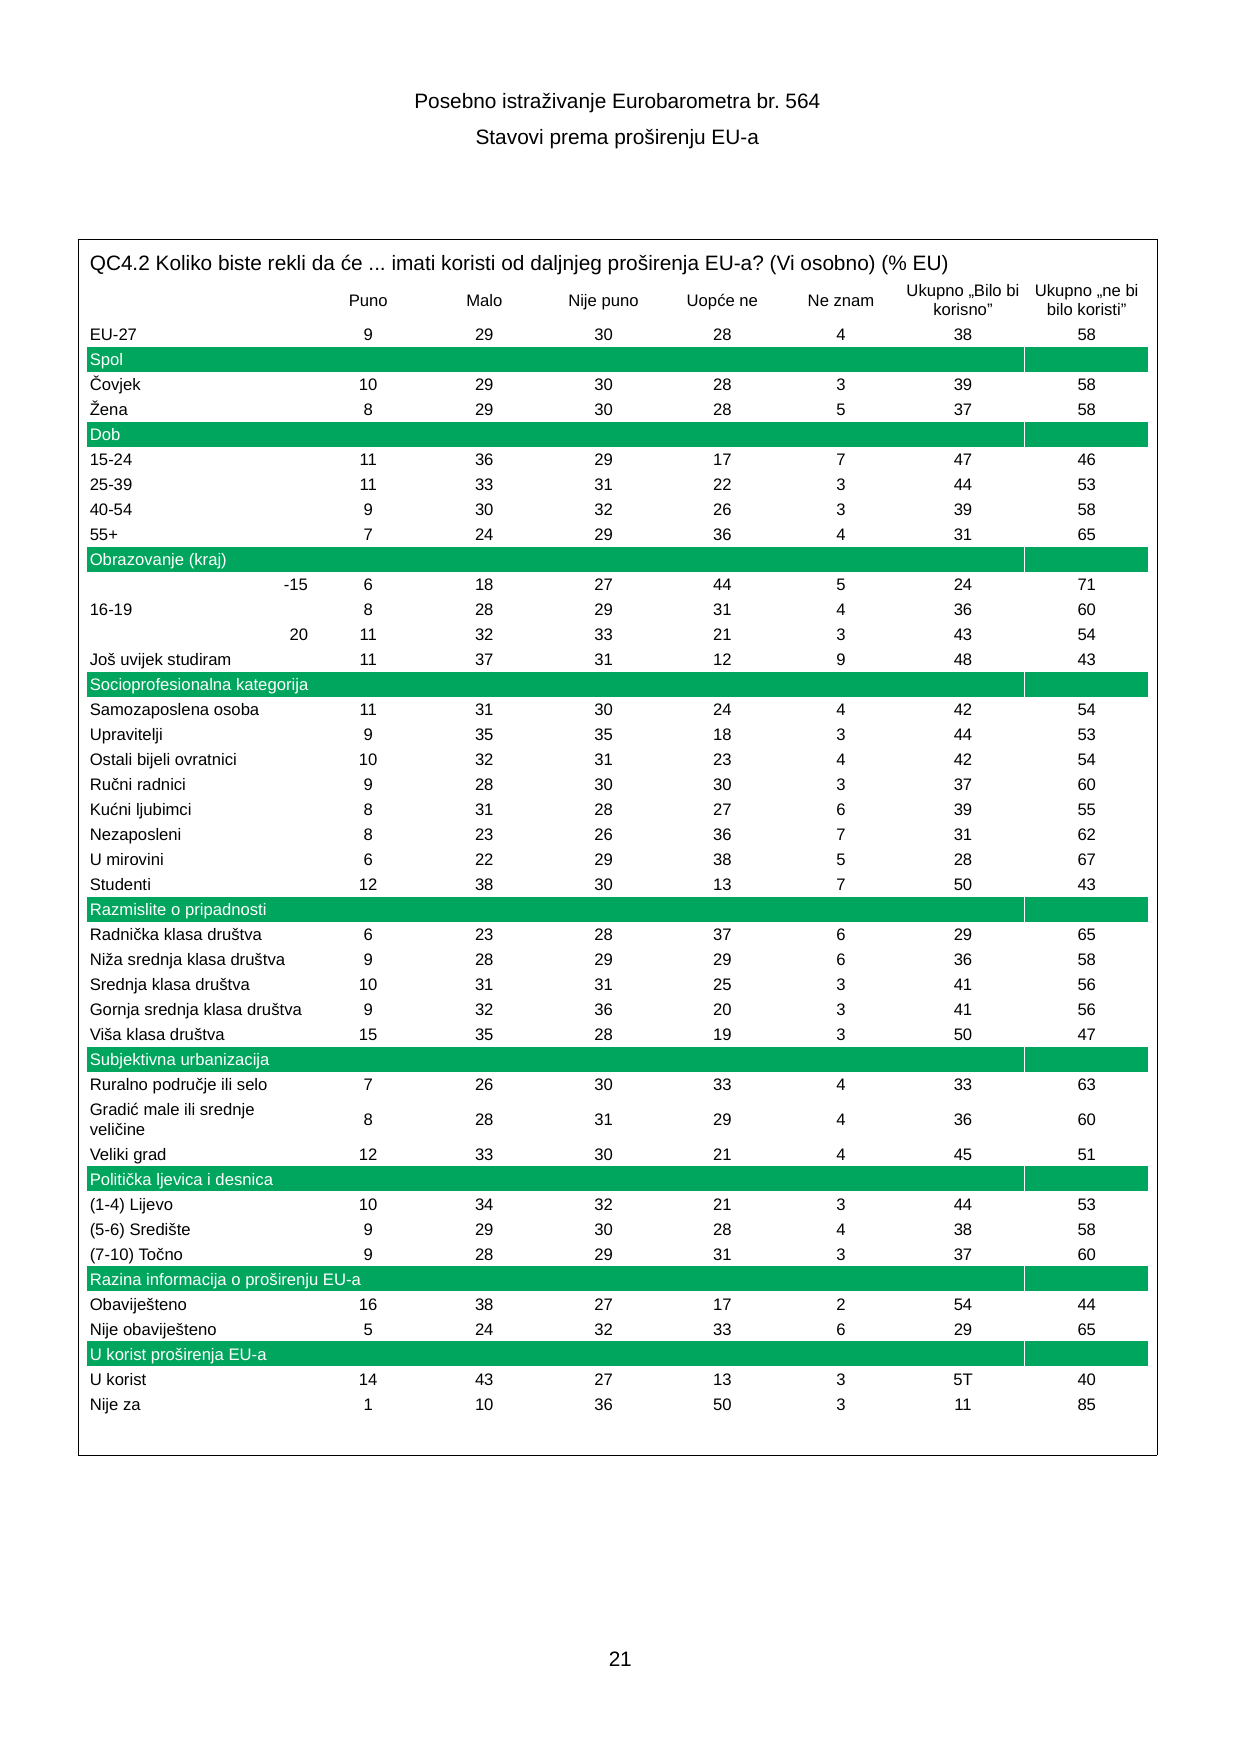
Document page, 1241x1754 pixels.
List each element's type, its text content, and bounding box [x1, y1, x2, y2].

table_cell 39 [901, 797, 1024, 822]
table_cell 36 [425, 447, 543, 472]
table_cell 29 [543, 522, 664, 547]
table_cell 10 [425, 1391, 543, 1416]
table_cell Uopće ne [664, 278, 781, 322]
table_cell 31 [543, 747, 664, 772]
table_cell 25 [664, 972, 781, 997]
table_cell 58 [1025, 947, 1148, 972]
table_cell [901, 1266, 1024, 1291]
table_cell 3 [781, 1191, 901, 1216]
table_cell 3 [781, 472, 901, 497]
table_cell 9 [311, 772, 425, 797]
table_cell 30 [543, 1072, 664, 1097]
table_cell Gradić male ili srednje veličine [87, 1097, 311, 1141]
table_cell 43 [901, 622, 1024, 647]
table_cell 53 [1025, 1191, 1148, 1216]
table_cell 26 [425, 1072, 543, 1097]
table_cell 28 [664, 372, 781, 397]
table_cell Ukupno „Bilo bi korisno” [901, 278, 1024, 322]
table_cell 60 [1025, 1241, 1148, 1266]
table_cell 23 [664, 747, 781, 772]
table_cell Socioprofesionalna kategorija [87, 672, 901, 697]
table_cell 65 [1025, 922, 1148, 947]
table_cell 29 [425, 372, 543, 397]
table_cell 29 [901, 1316, 1024, 1341]
table_cell (7-10) Točno [87, 1241, 311, 1266]
table_cell 31 [543, 472, 664, 497]
table_cell 41 [901, 972, 1024, 997]
table_cell (1-4) Lijevo [87, 1191, 311, 1216]
table_cell [1025, 897, 1148, 922]
table_cell 10 [311, 372, 425, 397]
table_cell 30 [543, 872, 664, 897]
table_cell Gornja srednja klasa društva [87, 997, 311, 1022]
table_cell 47 [901, 447, 1024, 472]
table_cell 8 [311, 1097, 425, 1141]
table_cell 6 [781, 1316, 901, 1341]
table_cell [901, 347, 1024, 372]
table_cell 38 [901, 322, 1024, 347]
table_cell Politička ljevica i desnica [87, 1166, 901, 1191]
table_cell 42 [901, 747, 1024, 772]
table_cell 33 [425, 1141, 543, 1166]
table_cell 36 [901, 947, 1024, 972]
table_cell 29 [543, 847, 664, 872]
table_cell 32 [425, 747, 543, 772]
table_cell 9 [311, 947, 425, 972]
table_cell 5 [781, 847, 901, 872]
table_cell 26 [543, 822, 664, 847]
table_cell 39 [901, 372, 1024, 397]
table_cell 28 [664, 397, 781, 422]
table_cell 4 [781, 1097, 901, 1141]
table_cell 35 [543, 722, 664, 747]
table_cell 30 [425, 497, 543, 522]
table_cell 58 [1025, 397, 1148, 422]
table_cell 15 [311, 1022, 425, 1047]
table_cell 30 [543, 1141, 664, 1166]
table_cell Nije obaviješteno [87, 1316, 311, 1341]
table_cell 11 [311, 697, 425, 722]
table_cell 4 [781, 1141, 901, 1166]
table_cell [1025, 672, 1148, 697]
table_cell 41 [901, 997, 1024, 1022]
table_cell 3 [781, 622, 901, 647]
table_cell Subjektivna urbanizacija [87, 1047, 901, 1072]
table_cell [901, 547, 1024, 572]
table_cell 24 [901, 572, 1024, 597]
table_cell 55+ [87, 522, 311, 547]
table_cell Obrazovanje (kraj) [87, 547, 901, 572]
table_cell 6 [781, 922, 901, 947]
table_cell 20 [87, 622, 311, 647]
table_cell 35 [425, 1022, 543, 1047]
table_cell 35 [425, 722, 543, 747]
table_cell 4 [781, 697, 901, 722]
table_cell Žena [87, 397, 311, 422]
table_cell 43 [425, 1366, 543, 1391]
table_cell 2 [781, 1291, 901, 1316]
table_cell [1025, 1047, 1148, 1072]
table_cell 12 [311, 1141, 425, 1166]
table_cell 24 [425, 1316, 543, 1341]
table_cell 36 [901, 1097, 1024, 1141]
table_cell 23 [425, 922, 543, 947]
table_cell 21 [664, 622, 781, 647]
table_cell 13 [664, 872, 781, 897]
table_cell 54 [901, 1291, 1024, 1316]
table_cell 3 [781, 1391, 901, 1416]
table_cell 44 [901, 1191, 1024, 1216]
table_cell 27 [543, 1291, 664, 1316]
table_cell 85 [1025, 1391, 1148, 1416]
table_cell 43 [1025, 872, 1148, 897]
table_cell 4 [781, 747, 901, 772]
table_cell Ostali bijeli ovratnici [87, 747, 311, 772]
table_cell 30 [543, 372, 664, 397]
table_cell 8 [311, 822, 425, 847]
table_cell 29 [425, 322, 543, 347]
table_cell 54 [1025, 622, 1148, 647]
table_cell 45 [901, 1141, 1024, 1166]
table_cell 27 [664, 797, 781, 822]
table_cell 31 [901, 822, 1024, 847]
table_cell 16-19 [87, 597, 311, 622]
table_cell 28 [425, 597, 543, 622]
table_cell 28 [543, 1022, 664, 1047]
table_cell 11 [901, 1391, 1024, 1416]
table_cell 30 [664, 772, 781, 797]
table_cell 4 [781, 522, 901, 547]
table_cell 19 [664, 1022, 781, 1047]
table_cell 31 [425, 972, 543, 997]
table_cell 8 [311, 797, 425, 822]
table_cell 32 [543, 1191, 664, 1216]
table_cell 7 [781, 822, 901, 847]
table_cell 29 [543, 1241, 664, 1266]
table_cell 29 [543, 597, 664, 622]
table_cell [901, 897, 1024, 922]
table_cell Malo [425, 278, 543, 322]
table_cell 29 [543, 447, 664, 472]
table_cell Samozaposlena osoba [87, 697, 311, 722]
table_cell 24 [664, 697, 781, 722]
table_cell 30 [543, 1216, 664, 1241]
table_cell 50 [901, 1022, 1024, 1047]
table_cell 4 [781, 1072, 901, 1097]
table_cell EU-27 [87, 322, 311, 347]
table_cell 43 [1025, 647, 1148, 672]
table_cell 6 [311, 922, 425, 947]
table_cell 28 [543, 797, 664, 822]
table_cell 10 [311, 1191, 425, 1216]
table_cell 3 [781, 972, 901, 997]
table_cell 38 [901, 1216, 1024, 1241]
table_cell 34 [425, 1191, 543, 1216]
table_cell [901, 422, 1024, 447]
table_cell 33 [543, 622, 664, 647]
table_cell 29 [425, 1216, 543, 1241]
table_cell 56 [1025, 997, 1148, 1022]
table_cell [901, 672, 1024, 697]
table_cell 4 [781, 322, 901, 347]
table_cell [1025, 347, 1148, 372]
table_cell Razina informacija o proširenju EU-a [87, 1266, 901, 1291]
table_cell 67 [1025, 847, 1148, 872]
table_cell 26 [664, 497, 781, 522]
table_cell 7 [311, 522, 425, 547]
table_cell 12 [311, 872, 425, 897]
table_cell 23 [425, 822, 543, 847]
table_cell 22 [425, 847, 543, 872]
table_cell [1025, 1341, 1148, 1366]
table_cell (5-6) Središte [87, 1216, 311, 1241]
table_cell 20 [664, 997, 781, 1022]
table_cell 11 [311, 447, 425, 472]
table_cell 21 [664, 1141, 781, 1166]
table_cell 29 [901, 922, 1024, 947]
table_cell 33 [664, 1316, 781, 1341]
table_cell [901, 1047, 1024, 1072]
table_cell 6 [311, 847, 425, 872]
table_cell 32 [543, 1316, 664, 1341]
table_cell 56 [1025, 972, 1148, 997]
table_cell Upravitelji [87, 722, 311, 747]
table_cell Nezaposleni [87, 822, 311, 847]
table_cell Nije za [87, 1391, 311, 1416]
table_cell 48 [901, 647, 1024, 672]
table_cell 3 [781, 372, 901, 397]
table_cell 6 [781, 797, 901, 822]
table_cell 13 [664, 1366, 781, 1391]
table_cell 3 [781, 1366, 901, 1391]
table_cell 36 [543, 1391, 664, 1416]
table_cell 9 [311, 497, 425, 522]
table_cell Veliki grad [87, 1141, 311, 1166]
table_cell Čovjek [87, 372, 311, 397]
table_cell 32 [425, 622, 543, 647]
table_cell 46 [1025, 447, 1148, 472]
table_cell 31 [543, 647, 664, 672]
table_cell U mirovini [87, 847, 311, 872]
table_cell 7 [311, 1072, 425, 1097]
table_cell 28 [664, 322, 781, 347]
table_cell 50 [901, 872, 1024, 897]
table_cell 5 [781, 572, 901, 597]
table_cell 51 [1025, 1141, 1148, 1166]
table_cell 21 [664, 1191, 781, 1216]
table_cell 29 [543, 947, 664, 972]
table_cell Puno [311, 278, 425, 322]
table_cell 3 [781, 722, 901, 747]
table_cell 29 [425, 397, 543, 422]
table_cell 55 [1025, 797, 1148, 822]
table_cell 54 [1025, 747, 1148, 772]
table_cell 28 [901, 847, 1024, 872]
table_cell 58 [1025, 497, 1148, 522]
table_cell 3 [781, 497, 901, 522]
table_cell Ukupno „ne bi bilo koristi” [1025, 278, 1148, 322]
table_cell 37 [425, 647, 543, 672]
table_cell 9 [781, 647, 901, 672]
table_cell [1025, 1166, 1148, 1191]
table_cell 30 [543, 322, 664, 347]
table_cell 71 [1025, 572, 1148, 597]
table_cell Još uvijek studiram [87, 647, 311, 672]
table_cell Radnička klasa društva [87, 922, 311, 947]
table_cell 7 [781, 447, 901, 472]
table_cell 31 [425, 697, 543, 722]
table_cell Ruralno područje ili selo [87, 1072, 311, 1097]
table_cell 24 [425, 522, 543, 547]
table_cell Srednja klasa društva [87, 972, 311, 997]
table_cell 10 [311, 747, 425, 772]
table_cell 65 [1025, 522, 1148, 547]
table_cell Razmislite o pripadnosti [87, 897, 901, 922]
table_cell 38 [664, 847, 781, 872]
table_cell 58 [1025, 322, 1148, 347]
table_cell Ne znam [781, 278, 901, 322]
table_cell 42 [901, 697, 1024, 722]
table_cell 8 [311, 597, 425, 622]
table_cell 1 [311, 1391, 425, 1416]
table_cell 11 [311, 622, 425, 647]
table_cell 63 [1025, 1072, 1148, 1097]
table_cell 29 [664, 1097, 781, 1141]
table_cell 60 [1025, 1097, 1148, 1141]
table_cell 3 [781, 1022, 901, 1047]
table_cell 10 [311, 972, 425, 997]
table_cell 30 [543, 397, 664, 422]
table_cell 28 [425, 947, 543, 972]
table_cell Kućni ljubimci [87, 797, 311, 822]
table_cell 39 [901, 497, 1024, 522]
table_cell 6 [781, 947, 901, 972]
table_cell 31 [543, 1097, 664, 1141]
table_cell 62 [1025, 822, 1148, 847]
table_cell Viša klasa društva [87, 1022, 311, 1047]
table_cell 30 [543, 772, 664, 797]
table_cell 54 [1025, 697, 1148, 722]
table_cell 4 [781, 1216, 901, 1241]
table_cell U korist [87, 1366, 311, 1391]
table_cell 18 [664, 722, 781, 747]
table_cell 36 [664, 822, 781, 847]
table_cell 5 [781, 397, 901, 422]
table_cell Dob [87, 422, 901, 447]
table_cell 58 [1025, 372, 1148, 397]
table_cell 33 [664, 1072, 781, 1097]
table_cell 5T [901, 1366, 1024, 1391]
table_cell 6 [311, 572, 425, 597]
table_cell U korist proširenja EU-a [87, 1341, 1024, 1366]
table_cell 11 [311, 472, 425, 497]
table_cell 15-24 [87, 447, 311, 472]
table_cell 36 [901, 597, 1024, 622]
table_cell 11 [311, 647, 425, 672]
table_cell Spol [87, 347, 901, 372]
table_cell 28 [425, 1097, 543, 1141]
table_cell Obaviješteno [87, 1291, 311, 1316]
table_cell 44 [901, 722, 1024, 747]
table_cell [1025, 422, 1148, 447]
table_cell 33 [425, 472, 543, 497]
table_cell 60 [1025, 597, 1148, 622]
table_cell [87, 278, 311, 322]
table_cell 53 [1025, 472, 1148, 497]
table_cell 28 [664, 1216, 781, 1241]
table_cell 27 [543, 1366, 664, 1391]
table_cell 44 [901, 472, 1024, 497]
table_cell 9 [311, 997, 425, 1022]
table_cell 9 [311, 1241, 425, 1266]
table_cell 28 [425, 772, 543, 797]
table_cell 38 [425, 1291, 543, 1316]
table_cell 16 [311, 1291, 425, 1316]
table_cell 31 [425, 797, 543, 822]
table_cell 37 [901, 397, 1024, 422]
table_cell 28 [543, 922, 664, 947]
table_cell -15 [87, 572, 311, 597]
table_cell 3 [781, 997, 901, 1022]
table_cell [1025, 1266, 1148, 1291]
table_cell 5 [311, 1316, 425, 1341]
table_cell 37 [901, 772, 1024, 797]
table_cell 33 [901, 1072, 1024, 1097]
table_cell Studenti [87, 872, 311, 897]
table_cell 32 [425, 997, 543, 1022]
table_cell 31 [901, 522, 1024, 547]
table_cell 4 [781, 597, 901, 622]
table_cell 36 [664, 522, 781, 547]
table_cell 27 [543, 572, 664, 597]
table_cell 25-39 [87, 472, 311, 497]
table_cell 7 [781, 872, 901, 897]
table_cell 12 [664, 647, 781, 672]
table_cell 40 [1025, 1366, 1148, 1391]
table_cell 36 [543, 997, 664, 1022]
table_cell 44 [664, 572, 781, 597]
table_cell 18 [425, 572, 543, 597]
table_cell 31 [664, 1241, 781, 1266]
table_cell 30 [543, 697, 664, 722]
table_cell 37 [901, 1241, 1024, 1266]
table_cell 9 [311, 322, 425, 347]
table_cell 53 [1025, 722, 1148, 747]
table_cell Niža srednja klasa društva [87, 947, 311, 972]
table_cell 14 [311, 1366, 425, 1391]
table_cell 22 [664, 472, 781, 497]
table_cell [901, 1166, 1024, 1191]
table_cell 17 [664, 1291, 781, 1316]
table_cell 40-54 [87, 497, 311, 522]
table_cell 29 [664, 947, 781, 972]
table_cell 50 [664, 1391, 781, 1416]
table_cell 28 [425, 1241, 543, 1266]
table_cell 60 [1025, 772, 1148, 797]
table_cell Ručni radnici [87, 772, 311, 797]
table_cell 31 [664, 597, 781, 622]
table_cell 32 [543, 497, 664, 522]
table_cell 38 [425, 872, 543, 897]
table_cell 3 [781, 1241, 901, 1266]
table_cell [1025, 547, 1148, 572]
table_cell 9 [311, 722, 425, 747]
table_cell 37 [664, 922, 781, 947]
table_cell 3 [781, 772, 901, 797]
table_cell Nije puno [543, 278, 664, 322]
table_cell 44 [1025, 1291, 1148, 1316]
table_cell 31 [543, 972, 664, 997]
table_cell 8 [311, 397, 425, 422]
table_cell 65 [1025, 1316, 1148, 1341]
table_cell 17 [664, 447, 781, 472]
table_header QC4.2 Koliko biste rekli da će ... imati koristi od daljnjeg proširenja EU-a? (Vi osobno) (% EU) [87, 248, 1148, 278]
table_cell 47 [1025, 1022, 1148, 1047]
table_cell 9 [311, 1216, 425, 1241]
table_cell 58 [1025, 1216, 1148, 1241]
